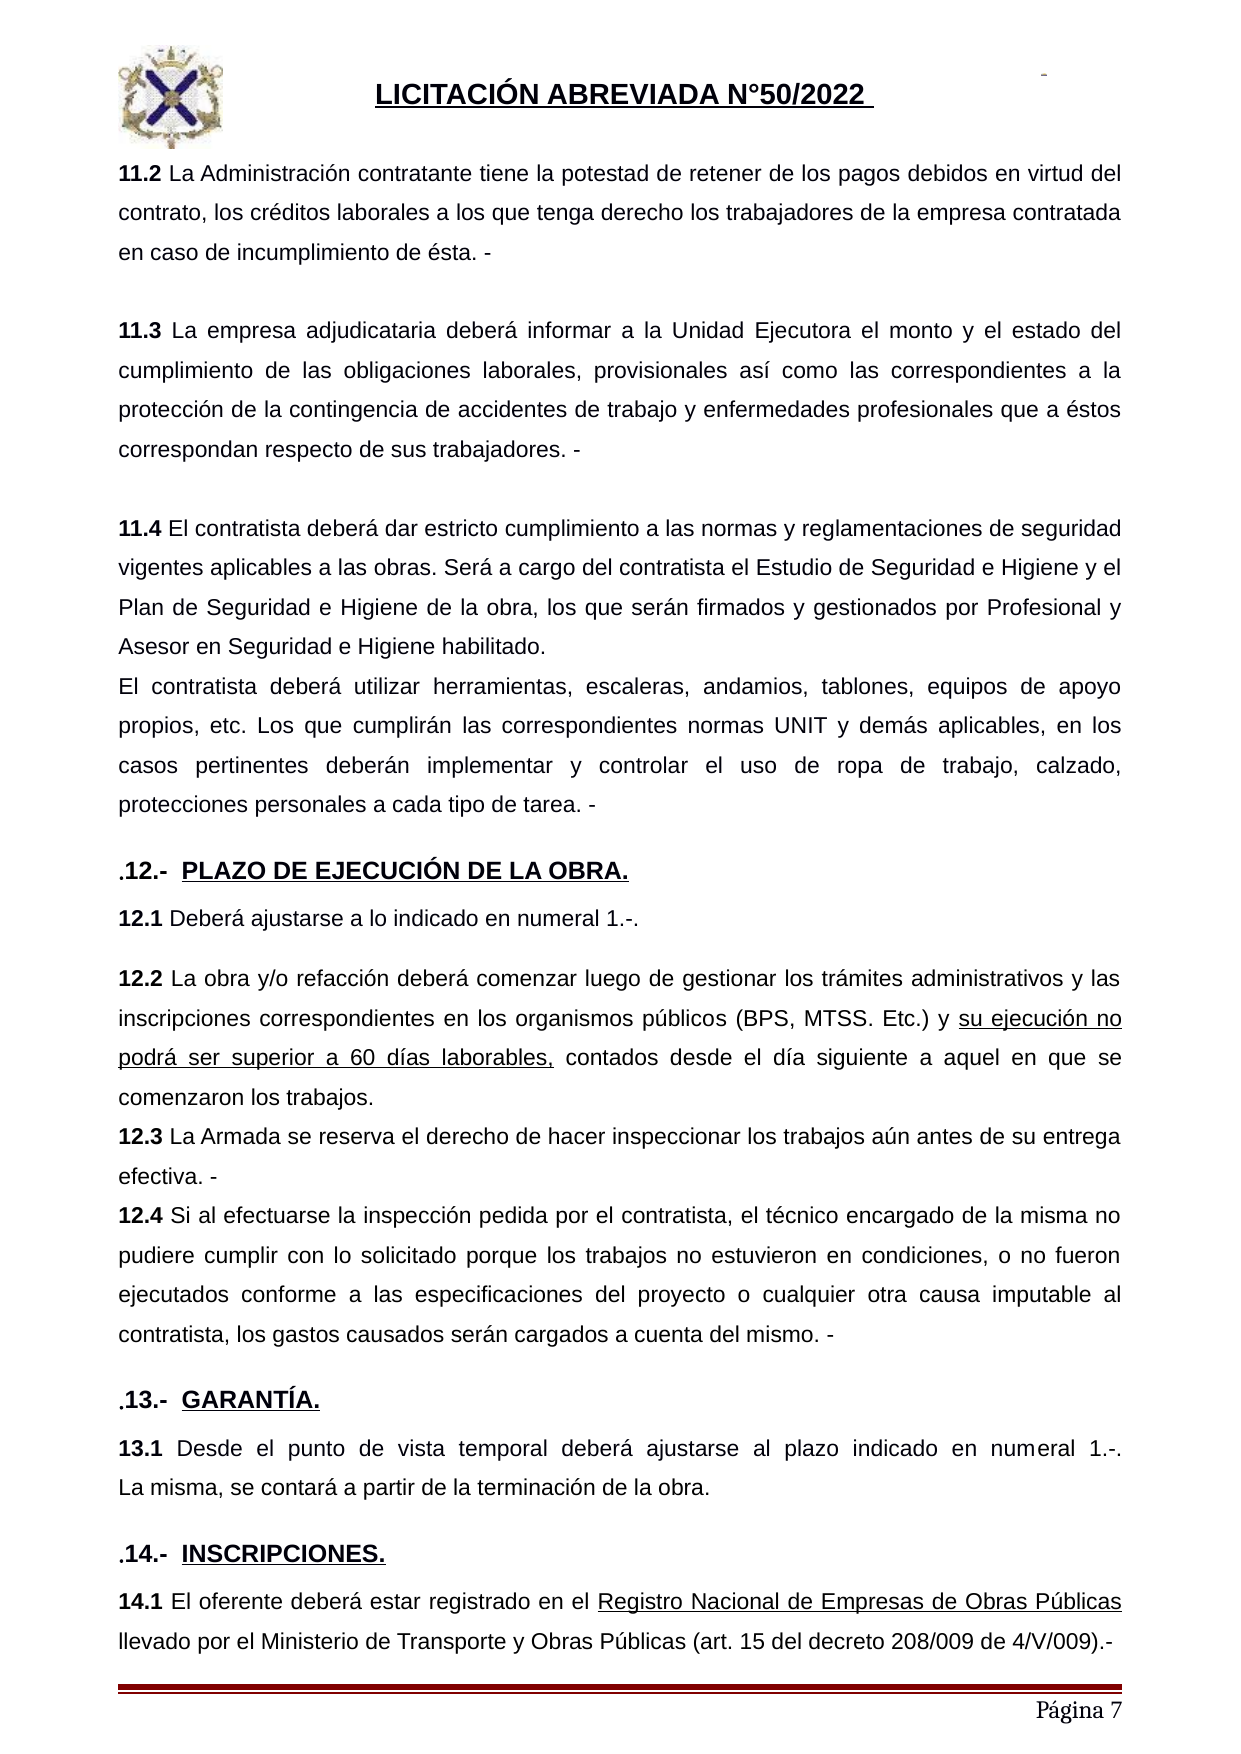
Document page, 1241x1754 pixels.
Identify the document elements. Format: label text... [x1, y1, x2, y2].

text 12.3 La Armada se reserva el derecho de hacer inspeccionar los trabajos aún antes de su entrega efectiva. - [118, 1123, 1122, 1189]
subtitle 13.- GARANTÍA. [118, 1385, 1122, 1414]
subtitle 12.- PLAZO DE EJECUCIÓN DE LA OBRA. [118, 856, 1122, 884]
text 12.4 Si al efectuarse la inspección pedida por el contratista, el técnico encargado de la misma no pudiere cumplir con lo solicitado porque los trabajos no estuvieron en condiciones, o no fueron ejecutados conforme a las especificaciones del proyecto o cualquier otra causa imputable al contratista, los gastos causados serán cargados a cuenta del mismo. - [118, 1202, 1122, 1347]
text 11.3 La empresa adjudicataria deberá informar a la Unidad Ejecutora el monto y el estado del cumplimiento de las obligaciones laborales, provisionales así como las correspondientes a la protección de la contingencia de accidentes de trabajo y enfermedades profesionales que a éstos correspondan respecto de sus trabajadores. - [118, 317, 1122, 462]
text 11.4 El contratista deberá dar estricto cumplimiento a las normas y reglamentaciones de seguridad vigentes aplicables a las obras. Será a cargo del contratista el Estudio de Seguridad e Higiene y el Plan de Seguridad e Higiene de la obra, los que serán firmados y gestionados por Profesional y Asesor en Seguridad e Higiene habilitado. [118, 515, 1122, 659]
text 13.1 Desde el punto de vista temporal deberá ajustarse al plazo indicado en numeral 1.-. La misma, se contará a partir de la terminación de la obra. [118, 1435, 1122, 1501]
picture [118, 45, 223, 149]
text 11.2 La Administración contratante tiene la potestad de retener de los pagos debidos en virtud del contrato, los créditos laborales a los que tenga derecho los trabajadores de la empresa contratada en caso de incumplimiento de ésta. - [118, 159, 1122, 265]
text 12.2 La obra y/o refacción deberá comenzar luego de gestionar los trámites administrativos y las inscripciones correspondientes en los organismos públicos (BPS, MTSS. Etc.) y su ejecución no podrá ser superior a 60 días laborables, contados desde el día siguiente a aquel en que se comenzaron los trabajos. [118, 965, 1122, 1110]
text El contratista deberá utilizar herramientas, escaleras, andamios, tablones, equipos de apoyo propios, etc. Los que cumplirán las correspondientes normas UNIT y demás aplicables, en los casos pertinentes deberán implementar y controlar el uso de ropa de trabajo, calzado, protecciones personales a cada tipo de tarea. - [118, 673, 1122, 817]
text 12.1 Deberá ajustarse a lo indicado en numeral 1.-. [118, 905, 1122, 931]
text 14.1 El oferente deberá estar registrado en el Registro Nacional de Empresas de Obras Públicas llevado por el Ministerio de Transporte y Obras Públicas (art. 15 del decreto 208/009 de 4/V/009).- [118, 1588, 1122, 1654]
subtitle 14.- INSCRIPCIONES. [118, 1539, 1122, 1567]
